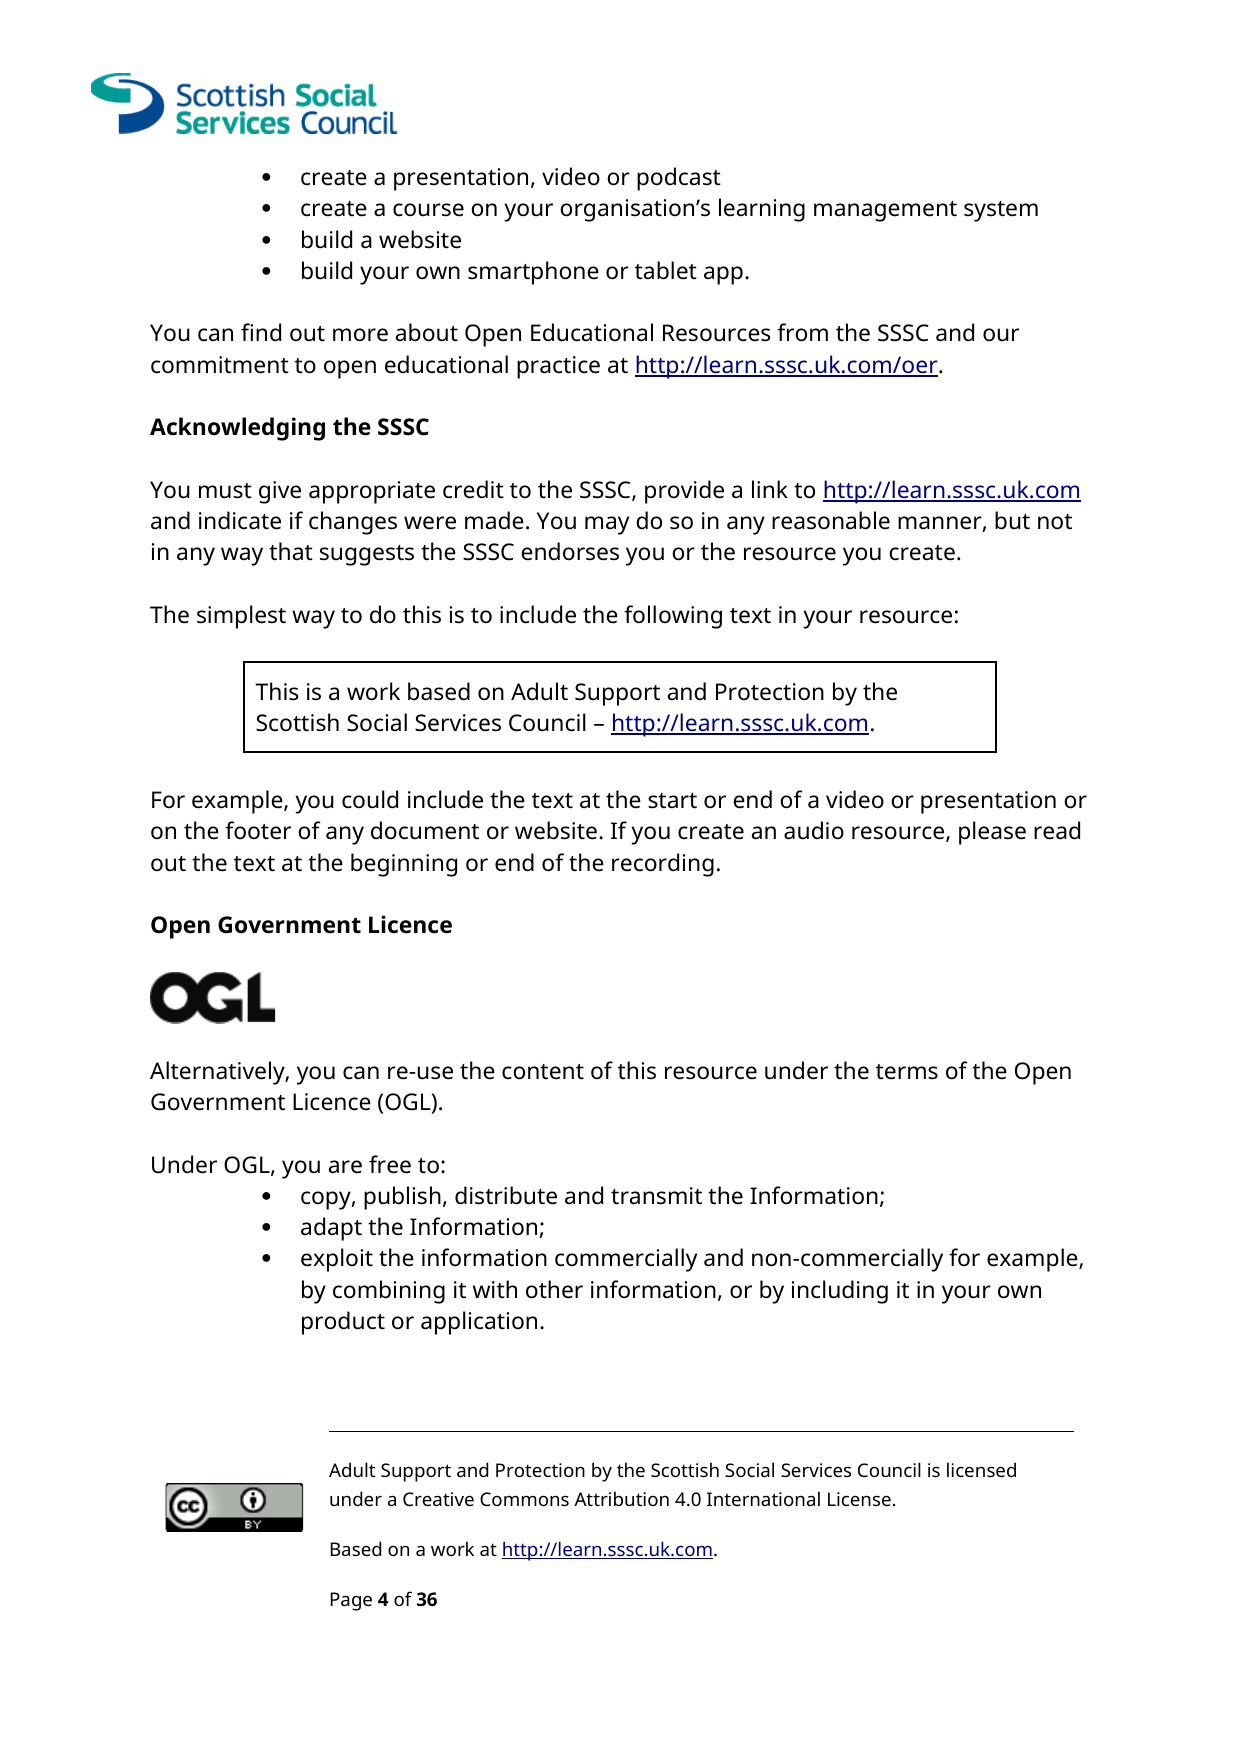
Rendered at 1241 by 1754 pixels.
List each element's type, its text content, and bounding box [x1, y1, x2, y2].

text Acknowledging the SSSC [150, 411, 1090, 442]
text Open Government Licence [150, 909, 1090, 940]
list build a website [262, 224, 1090, 255]
list exploit the information commercially and non-commercially for example, by combining it with other information, or by including it in your own product or application. [262, 1242, 1090, 1336]
text Alternatively, you can re-use the content of this resource under the terms of the Open Government Licence (OGL). [150, 972, 1090, 1117]
table_header This is a work based on Adult Support and Protection by the Scottish Social Services Council – http://learn.sssc.uk.com. [245, 663, 995, 751]
text For example, you could include the text at the start or end of a video or presentation or on the footer of any document or website. If you create an audio resource, please read out the text at the beginning or end of the recording. [150, 784, 1090, 878]
list copy, publish, distribute and transmit the Information; [262, 1180, 1090, 1211]
list build your own smartphone or tablet app. [262, 255, 1090, 286]
text You must give appropriate credit to the SSSC, provide a link to http://learn.sssc.uk.com and indicate if changes were made. You may do so in any reasonable manner, but not in any way that suggests the SSSC endorses you or the resource you create. [150, 474, 1090, 567]
text You can find out more about Open Educational Resources from the SSSC and our commitment to open educational practice at http://learn.sssc.uk.com/oer. [150, 317, 1090, 380]
list adapt the Information; [262, 1211, 1090, 1242]
text Under OGL, you are free to: [150, 1148, 1090, 1180]
list create a presentation, video or podcast [262, 161, 1090, 192]
text The simplest way to do this is to include the following text in your resource: [150, 599, 1090, 630]
list create a course on your organisation’s learning management system [262, 192, 1090, 224]
